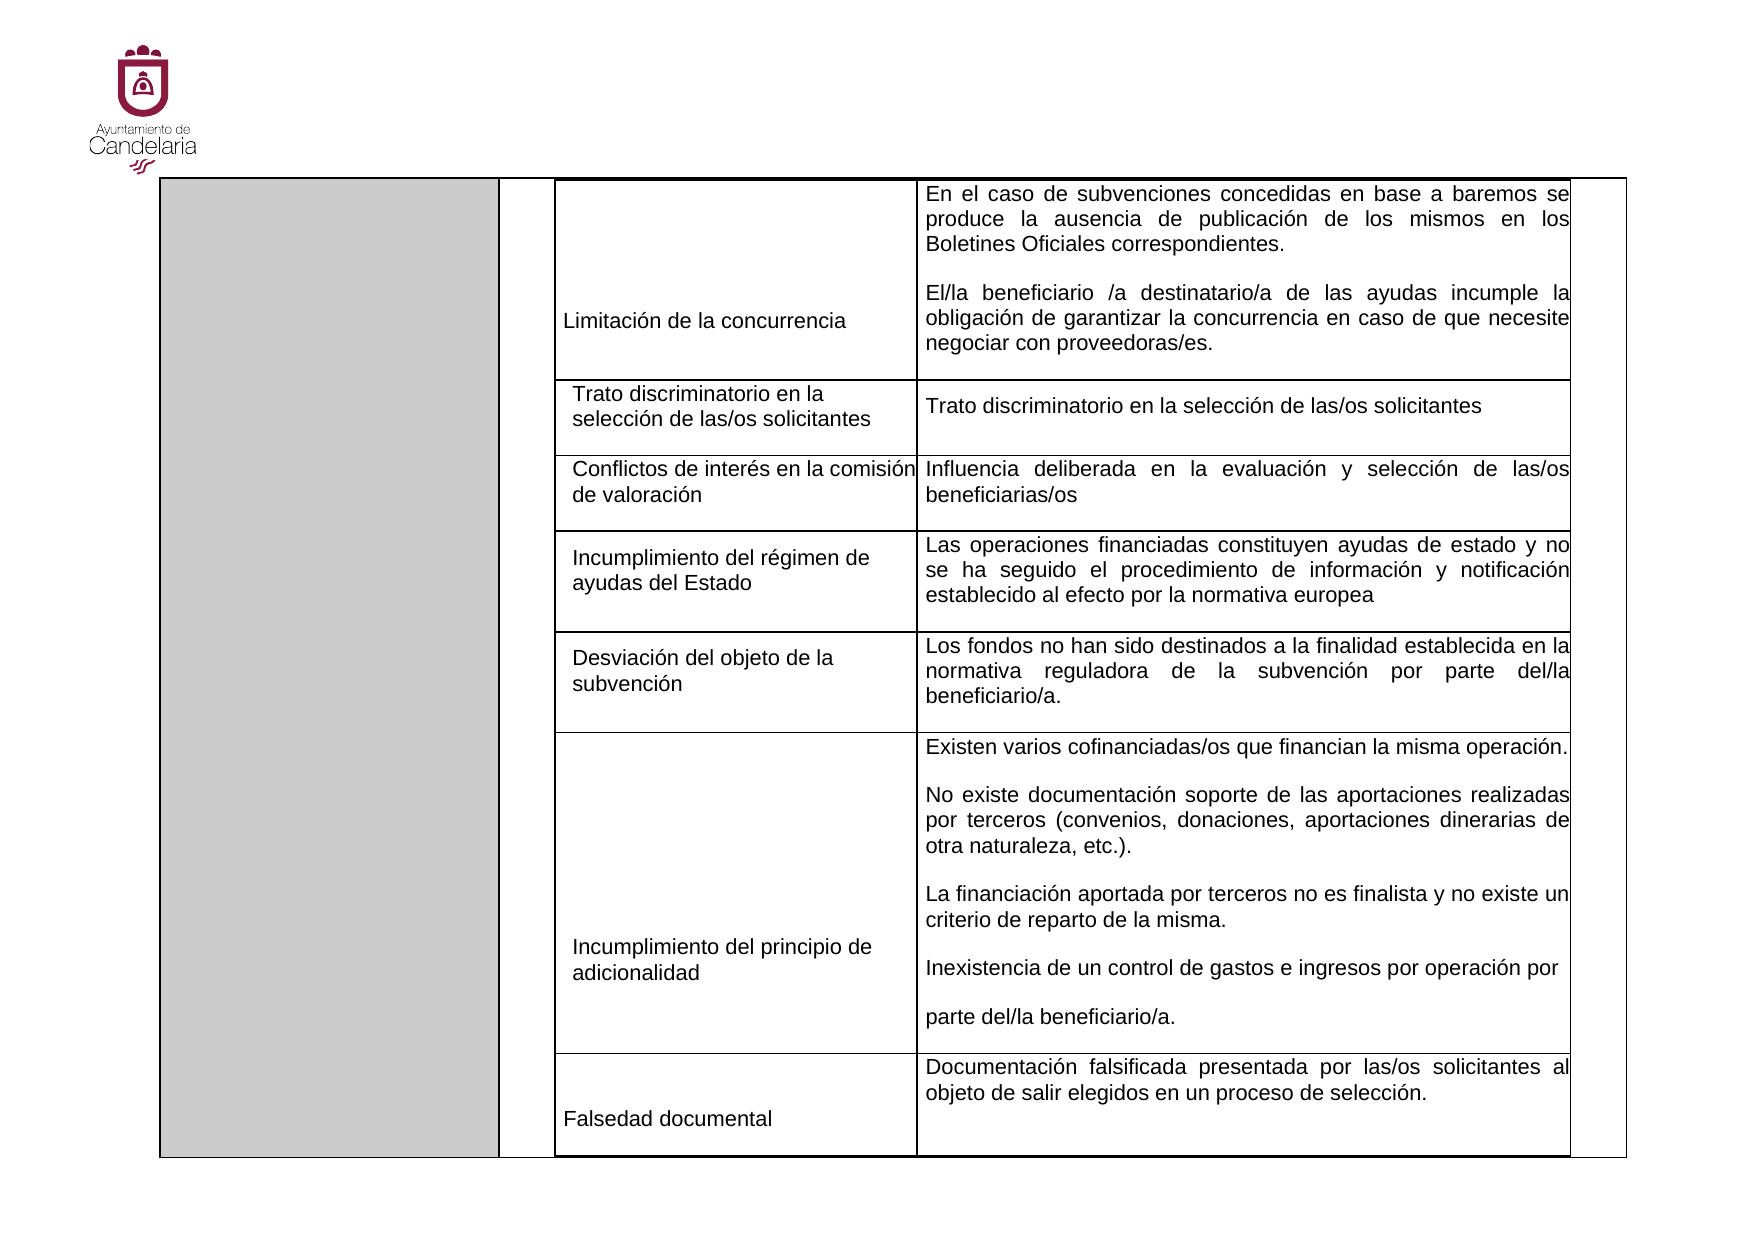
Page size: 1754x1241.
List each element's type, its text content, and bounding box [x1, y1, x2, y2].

table_cell Incumplimiento del principio de adicionalidad [556, 733, 916, 1052]
table_cell Falsedad documental [556, 1054, 916, 1155]
table_header En el caso de subvenciones concedidas en base a baremos se produce la ausencia de publicación de los mismos en los Boletines Oficiales correspondientes. El/la beneficiario /a destinatario/a de las ayudas incumple la obligación de garantizar la concurrencia en caso de que necesite negociar con proveedoras/es. [918, 181, 1570, 379]
table_cell Conflictos de interés en la comisión de valoración [556, 456, 916, 530]
table_cell [161, 179, 498, 1157]
table_cell Los fondos no han sido destinados a la finalidad establecida en la normativa reguladora de la subvención por parte del/la beneficiario/a. [918, 633, 1570, 732]
table_cell Incumplimiento del régimen de ayudas del Estado [556, 532, 916, 631]
table_cell [1571, 179, 1626, 1157]
table_cell Las operaciones financiadas constituyen ayudas de estado y no se ha seguido el procedimiento de información y notificación establecido al efecto por la normativa europea [918, 532, 1570, 631]
table_cell Trato discriminatorio en la selección de las/os solicitantes [556, 381, 916, 454]
table_header Limitación de la concurrencia [556, 181, 916, 379]
table_cell Influencia deliberada en la evaluación y selección de las/os beneficiarias/os [918, 456, 1570, 530]
table_cell [500, 179, 554, 1157]
table_cell Desviación del objeto de la subvención [556, 633, 916, 732]
table_cell Trato discriminatorio en la selección de las/os solicitantes [918, 381, 1570, 454]
table_cell Documentación falsificada presentada por las/os solicitantes al objeto de salir elegidos en un proceso de selección. [918, 1054, 1570, 1155]
table_cell Existen varios cofinanciadas/os que financian la misma operación. No existe documentación soporte de las aportaciones realizadas por terceros (convenios, donaciones, aportaciones dinerarias de otra naturaleza, etc.). La financiación aportada por terceros no es finalista y no existe un criterio de reparto de la misma. Inexistencia de un control de gastos e ingresos por operación por parte del/la beneficiario/a. [918, 733, 1570, 1052]
